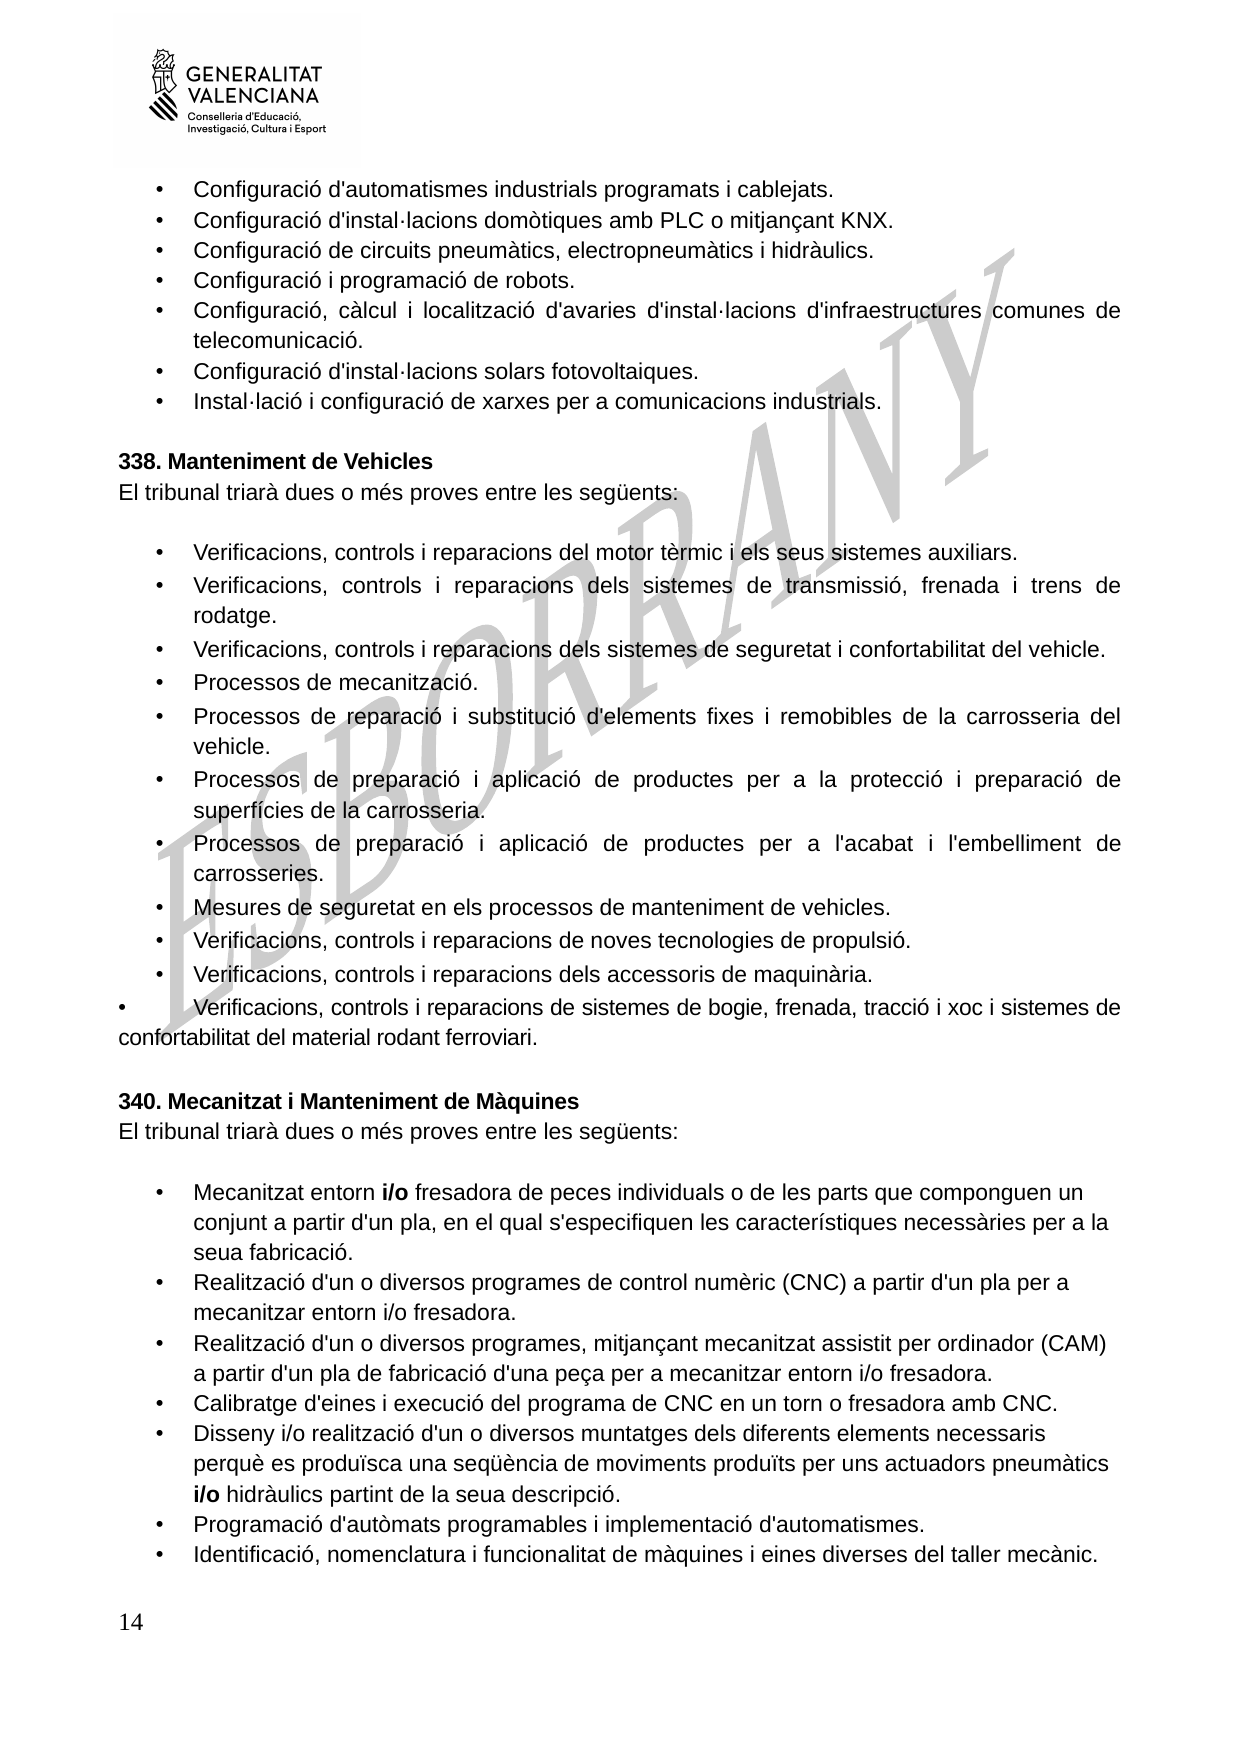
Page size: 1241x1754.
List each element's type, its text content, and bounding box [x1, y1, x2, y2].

list Verificacions, controls i reparacions del motor tèrmic i els seus sistemes auxiliars. [836, 539, 1122, 565]
list Processos de reparació i substitució d'elements fixes i remobibles de la carrosseria del vehicle. [436, 703, 498, 759]
list Processos de mecanització. [549, 673, 574, 696]
list Processos de preparació i aplicació de productes per a la protecció i preparació de superfícies de la carrosseria. [263, 766, 336, 823]
list Configuració d'instal·lacions domòtiques amb PLC o mitjançant KNX. [156, 207, 1122, 233]
text [900, 448, 960, 474]
text El tribunal triarà dues o més proves entre les següents: [118, 1118, 1122, 1144]
text [900, 478, 1122, 505]
list Configuració, càlcul i localització d'avaries d'instal·lacions d'infraestructures comunes de telecomunicació. [156, 297, 943, 354]
list Processos de reparació i substitució d'elements fixes i remobibles de la carrosseria del vehicle. [156, 703, 368, 759]
list Verificacions, controls i reparacions de noves tecnologies de propulsió. [289, 927, 1122, 953]
list Instal·lació i configuració de xarxes per a comunicacions industrials. [974, 388, 1122, 414]
list [976, 358, 1122, 384]
list [900, 358, 952, 384]
list Verificacions, controls i reparacions dels sistemes de seguretat i confortabilitat del vehicle. [156, 636, 461, 662]
list Verificacions, controls i reparacions de noves tecnologies de propulsió. [184, 927, 250, 953]
text [779, 478, 828, 505]
text El tribunal triarà dues o més proves entre les següents: [118, 478, 745, 505]
list Configuració d'automatismes industrials programats i cablejats. [156, 176, 1122, 203]
list Processos de preparació i aplicació de productes per a l'acabat i l'embelliment de carrosseries. [380, 830, 1122, 887]
text 340. Mecanitzat i Manteniment de Màquines [118, 1088, 1122, 1114]
list Configuració d'instal·lacions solars fotovoltaiques. [156, 358, 892, 384]
list Verificacions, controls i reparacions de sistemes de bogie, frenada, tracció i xoc i sistemes de confortabilitat del material rodant ferroviari. [118, 994, 1122, 1051]
list Realització d'un o diversos programes de control numèric (CNC) a partir d'un pla per a mecanitzar entorn i/o fresadora. [156, 1269, 1122, 1326]
list Verificacions, controls i reparacions dels sistemes de transmissió, frenada i trens de rodatge. [593, 572, 629, 629]
list Verificacions, controls i reparacions dels sistemes de transmissió, frenada i trens de rodatge. [674, 572, 730, 629]
list Programació d'autòmats programables i implementació d'automatismes. [156, 1511, 1122, 1537]
list Realització d'un o diversos programes, mitjançant mecanitzat assistit per ordinador (CAM) a partir d'un pla de fabricació d'una peça per a mecanitzar entorn i/o fresadora. [156, 1329, 1122, 1386]
text [836, 448, 870, 474]
text 338. Manteniment de Vehicles [118, 448, 749, 474]
list Verificacions, controls i reparacions dels accessoris de maquinària. [233, 961, 1122, 987]
list Verificacions, controls i reparacions del motor tèrmic i els seus sistemes auxiliars. [156, 539, 629, 565]
list Processos de preparació i aplicació de productes per a la protecció i preparació de superfícies de la carrosseria. [474, 766, 1122, 823]
list Configuració, càlcul i localització d'avaries d'instal·lacions d'infraestructures comunes de telecomunicació. [948, 297, 989, 354]
list Processos de mecanització. [156, 669, 437, 696]
text [772, 448, 828, 474]
list Processos de preparació i aplicació de productes per a la protecció i preparació de superfícies de la carrosseria. [389, 766, 430, 823]
list Mesures de seguretat en els processos de manteniment de vehicles. [351, 894, 1122, 920]
list Mesures de seguretat en els processos de manteniment de vehicles. [216, 894, 299, 920]
list Processos de reparació i substitució d'elements fixes i remobibles de la carrosseria del vehicle. [549, 703, 1122, 759]
list Identificació, nomenclatura i funcionalitat de màquines i eines diverses del taller mecànic. [156, 1541, 1122, 1567]
list Verificacions, controls i reparacions dels sistemes de seguretat i confortabilitat del vehicle. [698, 636, 1122, 662]
list Processos de mecanització. [441, 669, 498, 696]
list Processos de preparació i aplicació de productes per a l'acabat i l'embelliment de carrosseries. [184, 830, 299, 887]
list Disseny i/o realització d'un o diversos muntatges dels diferents elements necessaris perquè es produïsca una seqüència de moviments produïts per uns actuadors pneumàtics i/o hidràulics partint de la seua descripció. [156, 1420, 1122, 1507]
list [998, 267, 1122, 293]
list Configuració de circuits pneumàtics, electropneumàtics i hidràulics. [156, 237, 1122, 263]
list Instal·lació i configuració de xarxes per a comunicacions industrials. [156, 388, 828, 414]
list Processos de mecanització. [512, 669, 534, 696]
text [836, 478, 884, 505]
list Configuració, càlcul i localització d'avaries d'instal·lacions d'infraestructures comunes de telecomunicació. [983, 297, 1122, 354]
list Processos de preparació i aplicació de productes per a la protecció i preparació de superfícies de la carrosseria. [437, 766, 493, 820]
list Verificacions, controls i reparacions dels sistemes de transmissió, frenada i trens de rodatge. [729, 572, 1122, 629]
list Processos de mecanització. [644, 669, 1122, 696]
picture [113, 13, 362, 168]
list Processos de mecanització. [584, 669, 629, 696]
list Processos de preparació i aplicació de productes per a la protecció i preparació de superfícies de la carrosseria. [156, 766, 277, 823]
list Calibratge d'eines i execució del programa de CNC en un torn o fresadora amb CNC. [156, 1390, 1122, 1416]
list Processos de preparació i aplicació de productes per a l'acabat i l'embelliment de carrosseries. [351, 830, 393, 887]
list Mecanitzat entorn i/o fresadora de peces individuals o de les parts que componguen un conjunt a partir d'un pla, en el qual s'especifiquen les característiques necessàries per a la seua fabricació. [156, 1178, 1122, 1265]
list Instal·lació i configuració de xarxes per a comunicacions industrials. [900, 388, 960, 414]
text [964, 448, 1122, 474]
list Verificacions, controls i reparacions dels sistemes de transmissió, frenada i trens de rodatge. [156, 572, 554, 629]
list Configuració i programació de robots. [156, 267, 995, 293]
list Processos de preparació i aplicació de productes per a l'acabat i l'embelliment de carrosseries. [265, 830, 336, 887]
